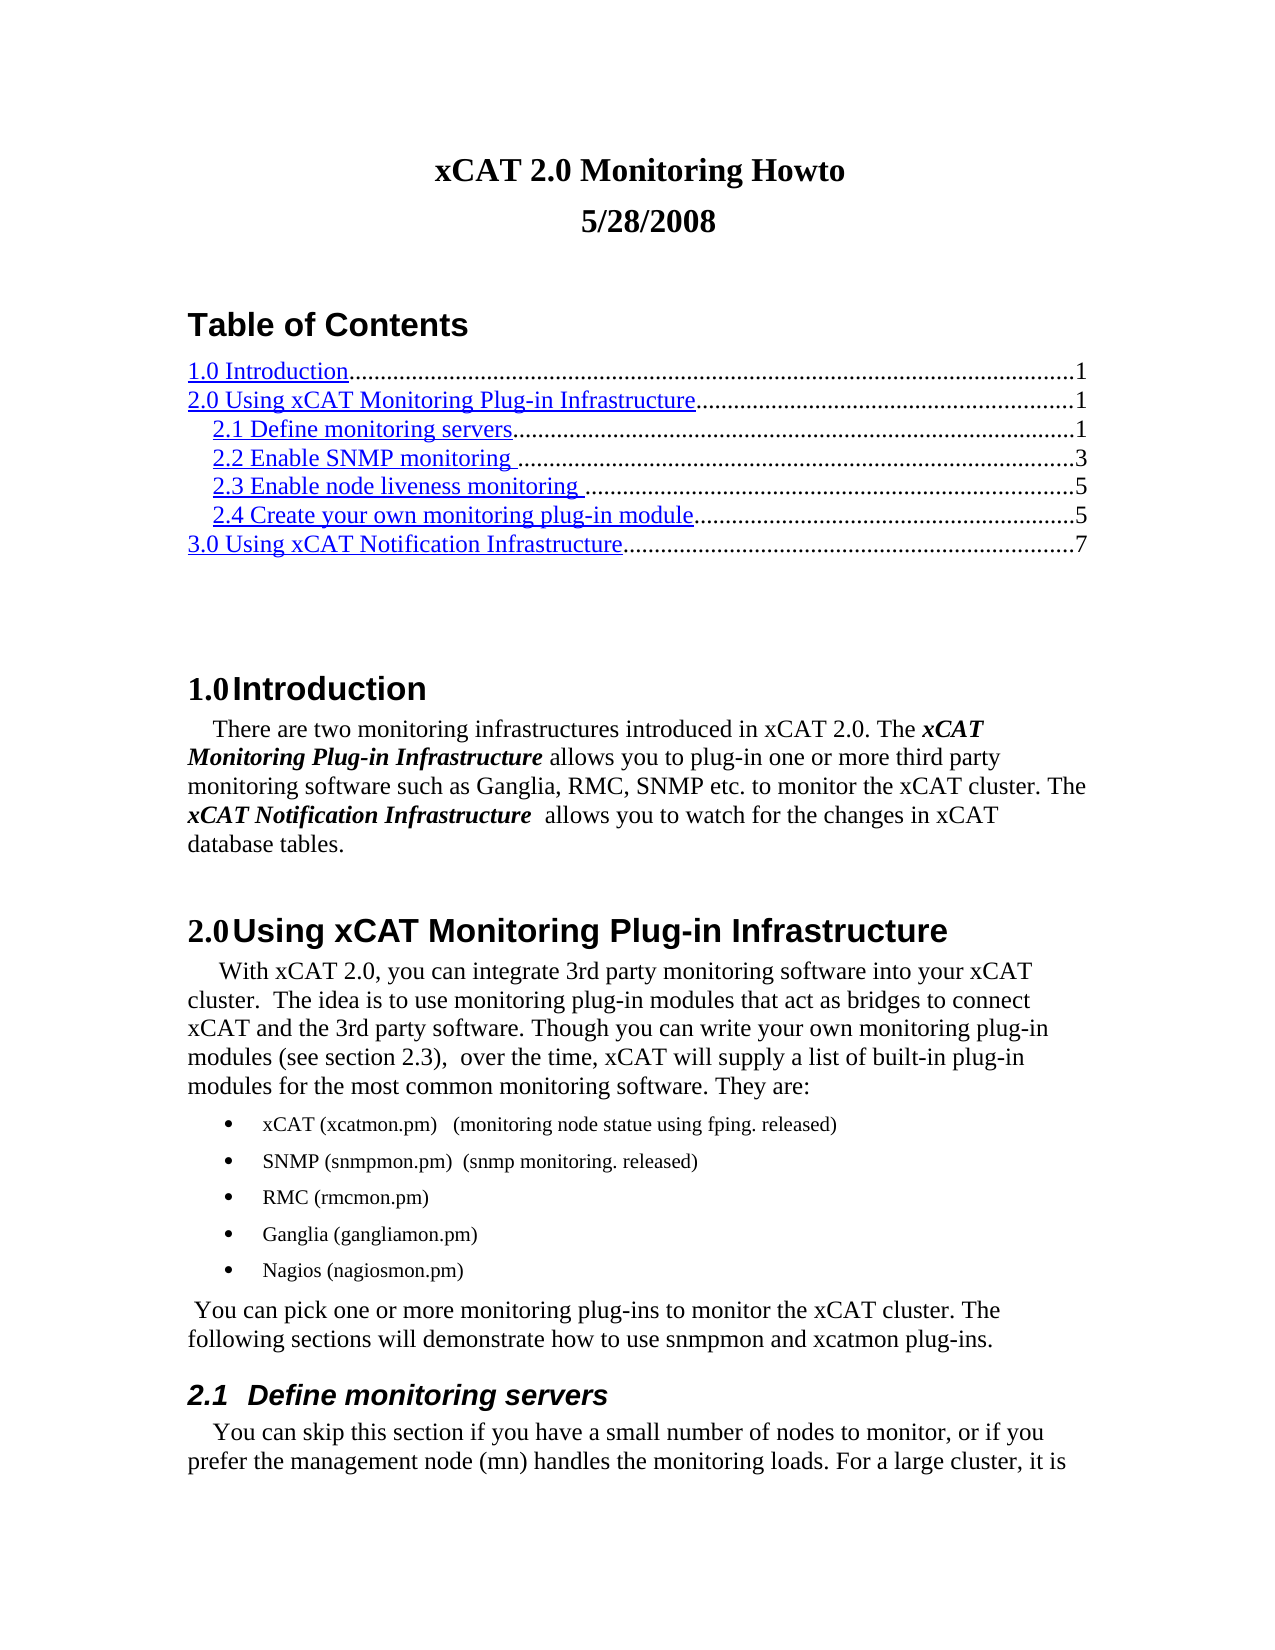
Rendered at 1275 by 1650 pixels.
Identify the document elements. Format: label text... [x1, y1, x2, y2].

text 1.0 Introduction 1 [187, 356, 1087, 385]
text 2.1 Define monitoring servers 1 [212, 414, 1087, 443]
list xCAT (xcatmon.pm) (monitoring node statue using fping. released) [225, 1112, 1087, 1136]
subtitle Define monitoring servers [187, 1377, 1087, 1411]
text You can skip this section if you have a small number of nodes to monitor, or if you prefer the management node (mn) handles the monitoring loads. For a large cluster, it is [187, 1417, 1087, 1475]
list RMC (rmcmon.pm) [225, 1185, 1087, 1209]
text 5/28/2008 [187, 201, 1087, 239]
list SNMP (snmpmon.pm) (snmp monitoring. released) [225, 1149, 1087, 1173]
list Nagios (nagiosmon.pm) [225, 1258, 1087, 1282]
subtitle Table of Contents [187, 305, 1087, 344]
text 2.3 Enable node liveness monitoring 5 [212, 471, 1087, 500]
text 2.0 Using xCAT Monitoring Plug-in Infrastructure 1 [187, 385, 1087, 414]
subtitle Introduction [187, 669, 1087, 707]
subtitle Using xCAT Monitoring Plug-in Infrastructure [187, 911, 1087, 950]
text With xCAT 2.0, you can integrate 3rd party monitoring software into your xCAT cluster. The idea is to use monitoring plug-in modules that act as bridges to connect xCAT and the 3rd party software. Though you can write your own monitoring plug-in modules (see section 2.3), over the time, xCAT will supply a list of built-in plug-in modules for the most common monitoring software. They are: [187, 956, 1087, 1100]
text You can pick one or more monitoring plug-ins to monitor the xCAT cluster. The following sections will demonstrate how to use snmpmon and xcatmon plug-ins. [187, 1295, 1087, 1352]
text xCAT 2.0 Monitoring Howto [187, 150, 1087, 188]
text 2.4 Create your own monitoring plug-in module 5 [212, 500, 1087, 529]
text 3.0 Using xCAT Notification Infrastructure 7 [187, 529, 1087, 558]
list Ganglia (gangliamon.pm) [225, 1222, 1087, 1246]
text There are two monitoring infrastructures introduced in xCAT 2.0. The xCAT Monitoring Plug-in Infrastructure allows you to plug-in one or more third party monitoring software such as Ganglia, RMC, SNMP etc. to monitor the xCAT cluster. The xCAT Notification Infrastructure allows you to watch for the changes in xCAT database tables. [187, 714, 1087, 857]
text 2.2 Enable SNMP monitoring 3 [212, 443, 1087, 471]
